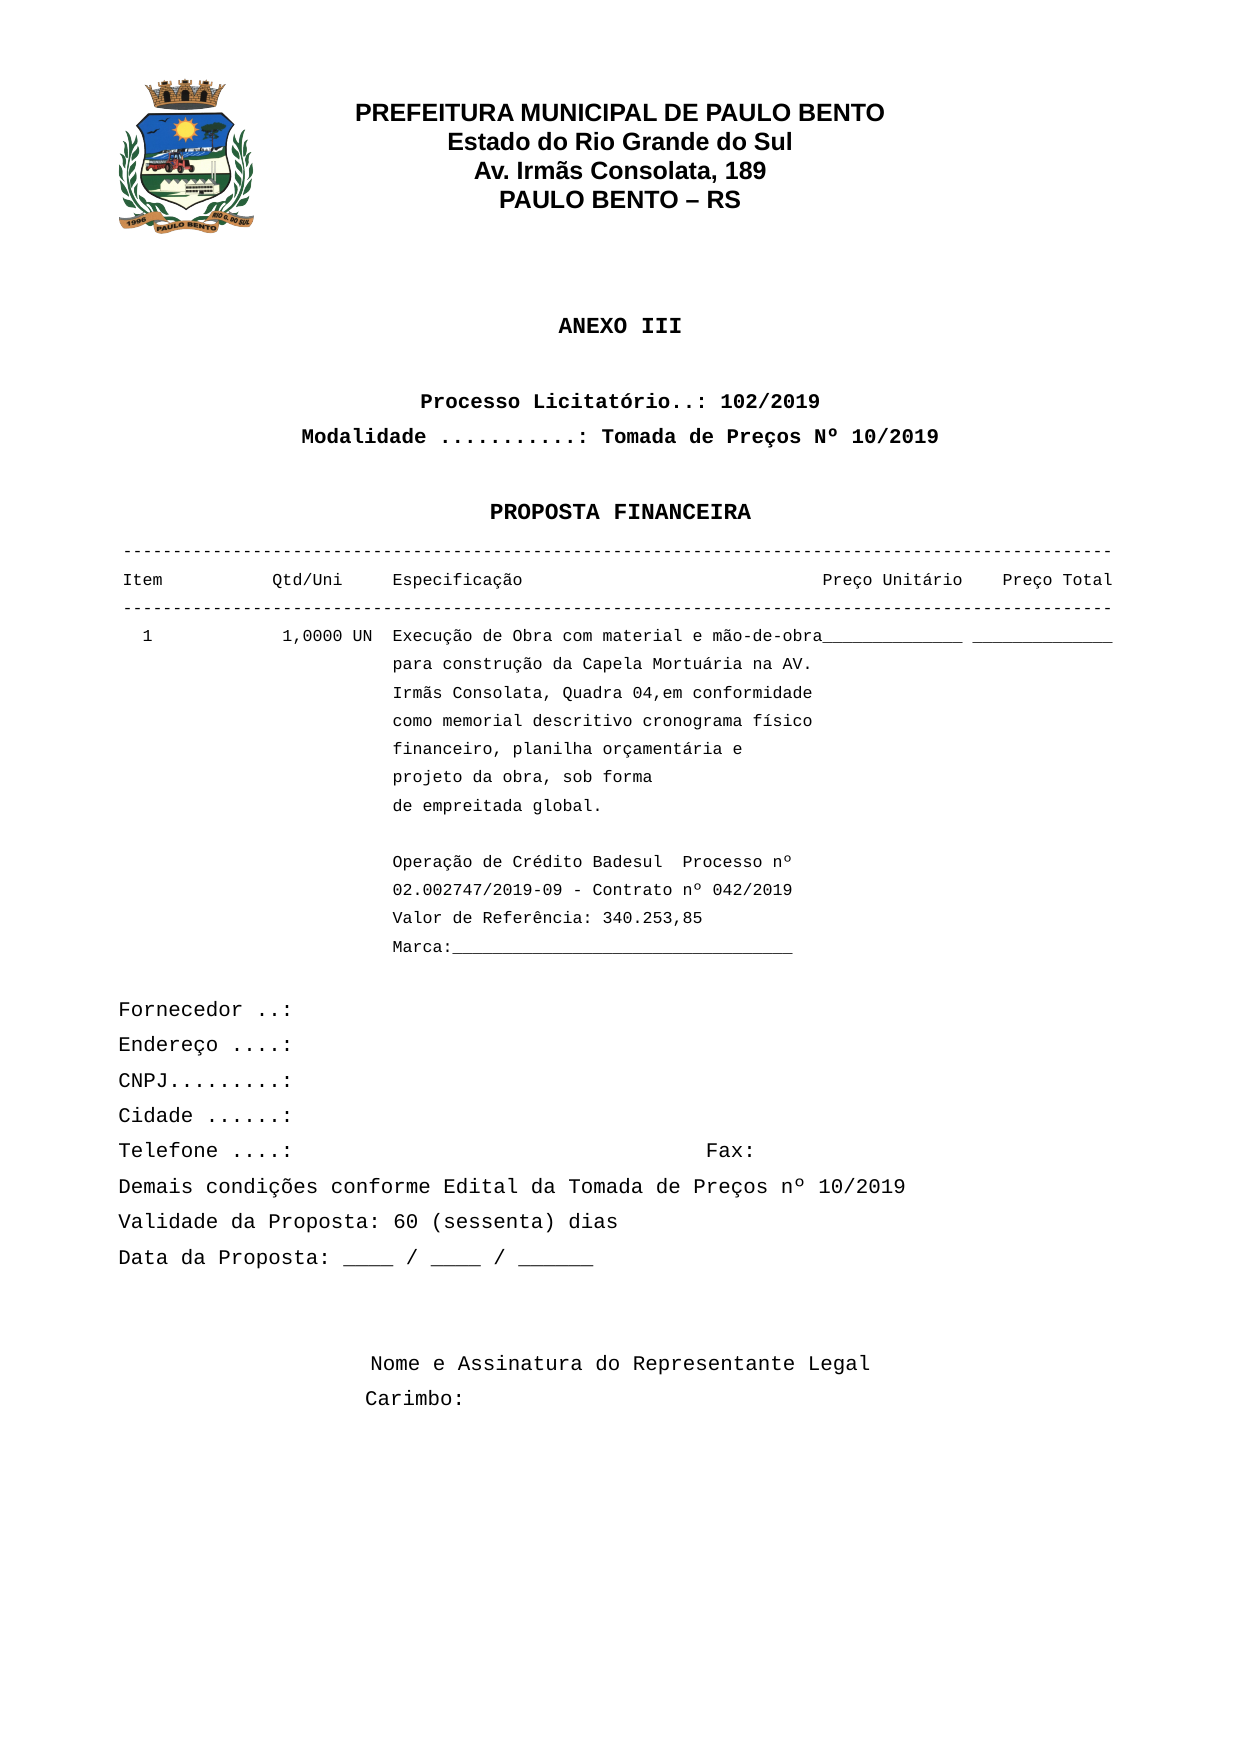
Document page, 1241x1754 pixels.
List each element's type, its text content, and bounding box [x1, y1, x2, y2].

picture [118, 78, 254, 234]
text Cidade ......: [118, 1105, 1122, 1129]
text Endereço ....: [118, 1034, 1122, 1058]
text Demais condições conforme Edital da Tomada de Preços nº 10/2019 [118, 1176, 1122, 1199]
text ANEXO III [118, 314, 1122, 340]
text Carimbo: [118, 1388, 1122, 1412]
text Data da Proposta: ____ / ____ / ______ [118, 1247, 1122, 1270]
text --------------------------------------------------------------------------------------------------- Item Qtd/Uni Especificação Preço Unitário Preço Total --------------------------------------------------------------------------------------------------- 1 1,0000 UN Execução de Obra com material e mão-de-obra______________ ______________ para construção da Capela Mortuária na AV. Irmãs Consolata, Quadra 04,em conformidade como memorial descritivo cronograma físico financeiro, planilha orçamentária e projeto da obra, sob forma de empreitada global. Operação de Crédito Badesul Processo nº 02.002747/2019-09 - Contrato nº 042/2019 Valor de Referência: 340.253,85 Marca:__________________________________ [118, 539, 1122, 989]
text Processo Licitatório..: 102/2019 [118, 391, 1122, 415]
text Fornecedor ..: [118, 999, 1122, 1022]
text Validade da Proposta: 60 (sessenta) dias [118, 1211, 1122, 1235]
text Modalidade ...........: Tomada de Preços Nº 10/2019 [118, 427, 1122, 450]
text PROPOSTA FINANCEIRA [118, 500, 1122, 526]
text Telefone ....: Fax: [118, 1141, 1122, 1164]
text CNPJ.........: [118, 1070, 1122, 1093]
text Nome e Assinatura do Representante Legal [118, 1353, 1122, 1377]
